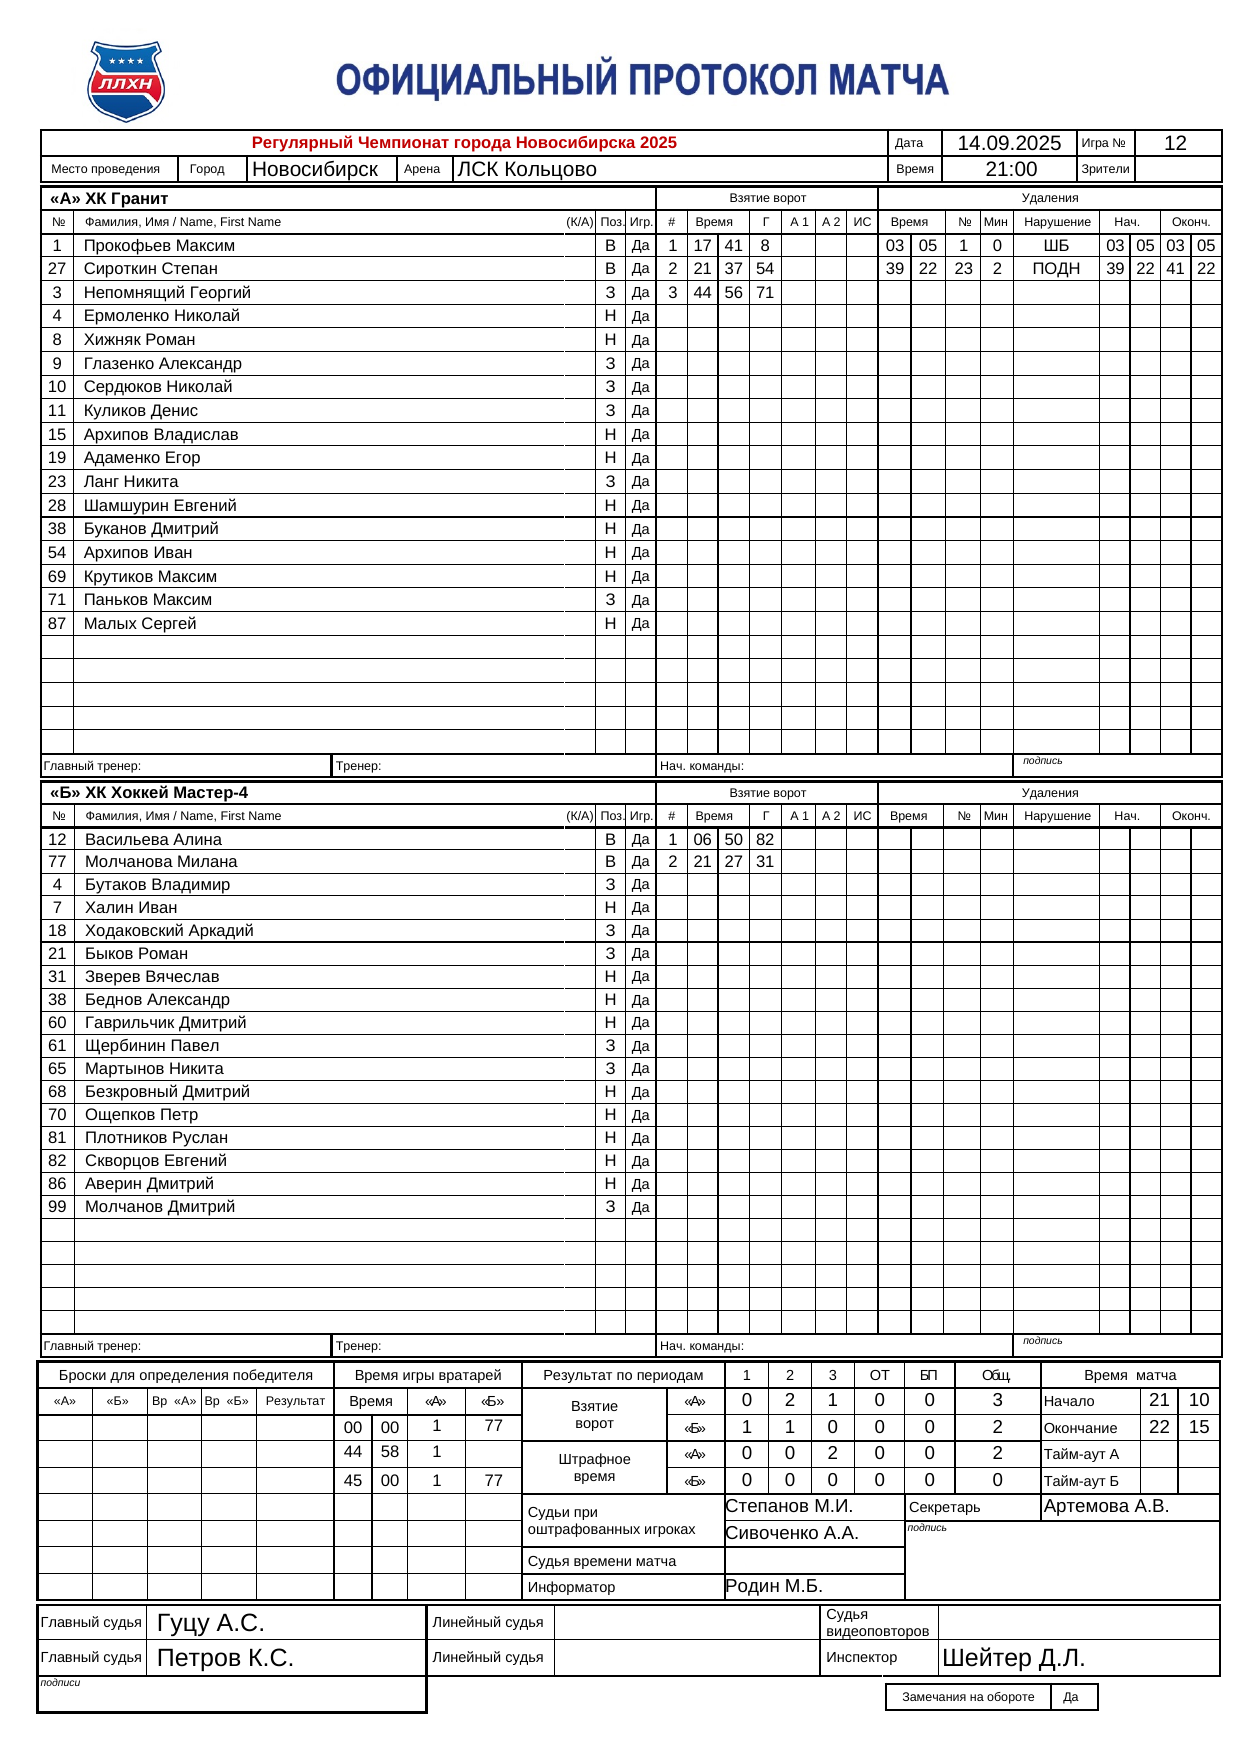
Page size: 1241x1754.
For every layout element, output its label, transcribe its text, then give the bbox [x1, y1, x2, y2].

table_cell [1100, 1311, 1129, 1333]
table_cell Непомнящий Георгий [74, 281, 564, 303]
table_cell Главный судья [39, 1606, 146, 1639]
table_cell [847, 281, 877, 303]
table_cell Город [179, 157, 246, 181]
table_cell З [596, 920, 625, 941]
table_cell В [596, 850, 625, 872]
table_cell [1100, 328, 1129, 351]
table_cell [565, 989, 595, 1011]
table_cell [1192, 896, 1221, 918]
table_cell [981, 636, 1013, 658]
table_cell [1014, 707, 1099, 729]
table_cell [688, 966, 717, 987]
table_cell [688, 1104, 717, 1126]
table_cell 1 [408, 1416, 465, 1440]
table_cell [912, 588, 945, 611]
table_cell Г [750, 211, 781, 233]
table_cell [1131, 1173, 1160, 1195]
table_cell [879, 518, 910, 540]
table_cell [944, 920, 980, 941]
table_cell [879, 281, 910, 303]
table_cell [816, 943, 846, 964]
table_cell [912, 874, 943, 895]
table_cell [596, 1311, 625, 1333]
table_cell [1100, 1081, 1129, 1103]
table_cell Оконч. [1161, 211, 1221, 233]
table_cell [981, 896, 1013, 918]
table_cell [750, 659, 781, 682]
table_cell [816, 612, 846, 634]
table_cell [1131, 1196, 1160, 1218]
table_cell 8 [750, 235, 781, 256]
table_cell З [596, 588, 625, 611]
table_cell [782, 1150, 815, 1172]
table_cell [847, 943, 877, 964]
table_cell [719, 636, 749, 658]
table_cell «Б » [466, 1389, 521, 1413]
table_cell [750, 423, 781, 445]
table_cell Время [688, 211, 749, 233]
table_cell Новосибирск [248, 157, 396, 181]
table_cell Поз. [596, 805, 625, 826]
table_cell [719, 565, 749, 587]
table_cell Зрители [1078, 157, 1134, 181]
table_cell [782, 612, 815, 634]
table_cell [565, 305, 595, 327]
table_cell З [596, 1058, 625, 1079]
table_cell [726, 1548, 904, 1573]
table_cell [626, 707, 655, 729]
table_cell [750, 966, 781, 987]
table_cell Тайм-аут А [1042, 1441, 1140, 1467]
table_cell [939, 1606, 1219, 1639]
table_cell [1161, 943, 1190, 964]
table_cell ИС [847, 211, 877, 233]
table_cell В [596, 235, 625, 256]
table_cell [657, 707, 687, 729]
table_cell Плотников Руслан [75, 1127, 564, 1149]
table_cell [782, 235, 815, 256]
table_cell [1100, 470, 1129, 493]
table_cell [981, 470, 1013, 493]
table_cell [657, 943, 687, 964]
table_cell [1100, 446, 1129, 469]
table_cell [1161, 659, 1190, 682]
table_cell [912, 612, 945, 634]
table_cell [1161, 1173, 1190, 1195]
table_cell [879, 943, 910, 964]
table_cell [816, 1104, 846, 1126]
table_cell [373, 1547, 407, 1573]
table_cell [565, 612, 595, 634]
table_cell 7 [42, 896, 74, 918]
table_cell [944, 1288, 980, 1310]
table_cell [657, 446, 687, 469]
table_cell Н [596, 966, 625, 987]
table_cell [1100, 1219, 1129, 1241]
table_cell [981, 1265, 1013, 1287]
table_cell [847, 305, 877, 327]
table_cell [1161, 376, 1190, 398]
table_cell 2 [657, 850, 687, 872]
table_cell 2 [812, 1442, 854, 1467]
table_cell [1192, 612, 1221, 634]
table_cell [202, 1547, 256, 1573]
table_cell [335, 1547, 371, 1573]
table_cell [946, 305, 980, 327]
table_cell [912, 494, 945, 516]
table_cell Адаменко Егор [74, 446, 564, 469]
table_header 3 [812, 1363, 854, 1387]
table_cell [944, 1104, 980, 1126]
table_cell Гаврильчик Дмитрий [75, 1012, 564, 1033]
table_cell [1014, 1058, 1099, 1079]
table_cell [1014, 1196, 1099, 1218]
table_cell [1136, 157, 1221, 181]
table_cell 50 [719, 829, 749, 849]
table_cell 19 [42, 446, 73, 469]
table_cell [816, 659, 846, 682]
table_cell Н [596, 1173, 625, 1195]
table_cell [847, 1288, 877, 1310]
table_cell [1100, 966, 1129, 987]
table_cell [816, 1196, 846, 1218]
table_cell Да [626, 565, 655, 587]
table_cell 00 [335, 1416, 371, 1440]
table_cell 0 [812, 1415, 854, 1440]
table_cell 1 [657, 829, 687, 849]
table_cell [816, 1035, 846, 1057]
table_cell [1131, 1265, 1160, 1287]
table_cell [408, 1574, 465, 1599]
table_cell «Б» [668, 1415, 724, 1440]
table_cell [1161, 1288, 1190, 1310]
table_cell [981, 920, 1013, 941]
table_cell [912, 707, 945, 729]
table_cell [750, 920, 781, 941]
table_cell [1161, 399, 1190, 422]
table_cell 77 [466, 1416, 521, 1440]
table_cell [1131, 352, 1160, 374]
table_cell № [944, 805, 980, 826]
table_cell Да [626, 920, 655, 941]
table_cell [981, 874, 1013, 895]
table_cell Да [626, 446, 655, 469]
table_cell [565, 850, 595, 872]
table_cell [466, 1494, 521, 1520]
table_cell 37 [719, 257, 749, 280]
table_cell Да [626, 352, 655, 374]
table_cell 81 [42, 1127, 74, 1149]
table_cell [688, 989, 717, 1011]
table_cell Да [626, 943, 655, 964]
table_cell [1100, 612, 1129, 634]
table_cell 0 [905, 1442, 954, 1467]
table_cell [946, 730, 980, 753]
table_cell 21 [1141, 1389, 1177, 1413]
table_cell [912, 636, 945, 658]
table_cell [981, 1173, 1013, 1195]
table_cell [1192, 1035, 1221, 1057]
table_cell [688, 874, 717, 895]
table_cell [1100, 1242, 1129, 1264]
table_cell Тренер: [333, 1335, 655, 1356]
table_cell [879, 1012, 910, 1033]
table_cell Тренер: [333, 755, 655, 776]
table_cell Беднов Александр [75, 989, 564, 1011]
table_cell [1192, 989, 1221, 1011]
table_cell [466, 1574, 521, 1599]
table_cell [816, 328, 846, 351]
table_cell [1131, 943, 1160, 964]
table_cell [1141, 1441, 1177, 1467]
table_cell [879, 829, 910, 849]
table_cell [1161, 1104, 1190, 1126]
table_cell [847, 1242, 877, 1264]
table_cell Начало [1042, 1389, 1140, 1413]
table_cell Ощепков Петр [75, 1104, 564, 1126]
table_cell [1014, 541, 1099, 564]
table_cell [466, 1547, 521, 1573]
table_cell [565, 1081, 595, 1103]
table_cell [879, 1127, 910, 1149]
table_cell [688, 896, 717, 918]
table_cell 2 [769, 1389, 811, 1413]
table_cell [657, 1196, 687, 1218]
table_cell [1131, 1035, 1160, 1057]
table_cell 71 [750, 281, 781, 303]
table_cell ИС [847, 805, 877, 826]
table_cell [1131, 541, 1160, 564]
table_cell 05 [1192, 235, 1221, 256]
table_cell [257, 1494, 333, 1520]
table_cell [847, 352, 877, 374]
table_cell [816, 707, 846, 729]
table_cell [1161, 1242, 1190, 1264]
table_header Удаления [879, 188, 1221, 209]
table_cell [1131, 874, 1160, 895]
table_cell [657, 305, 687, 327]
table_cell [847, 636, 877, 658]
table_cell [688, 1012, 717, 1033]
table_cell [688, 423, 717, 445]
table_cell [1014, 376, 1099, 398]
table_cell [1192, 874, 1221, 895]
table_cell «А» [668, 1389, 724, 1413]
table_cell [1192, 352, 1221, 374]
table_cell 28 [42, 494, 73, 516]
table_cell 0 [855, 1468, 904, 1493]
table_cell [1014, 829, 1099, 849]
table_cell [750, 874, 781, 895]
table_cell Фамилия, Имя / Name, First Name [75, 805, 565, 826]
table_cell 0 [726, 1389, 768, 1413]
table_cell Щербинин Павел [75, 1035, 564, 1057]
table_cell 2 [956, 1442, 1040, 1467]
table_cell [1131, 612, 1160, 634]
table_cell 54 [750, 257, 781, 280]
table_cell [1161, 850, 1190, 872]
table_cell [688, 1265, 717, 1287]
table_cell [42, 659, 73, 682]
table_cell [1192, 376, 1221, 398]
table_cell [1192, 494, 1221, 516]
table_cell [565, 257, 595, 280]
table_cell [946, 446, 980, 469]
table_cell [565, 1288, 595, 1310]
table_cell [657, 376, 687, 398]
table_cell Судья времени матча [523, 1548, 724, 1573]
table_cell [565, 376, 595, 398]
table_cell [688, 1288, 717, 1310]
table_cell [816, 1081, 846, 1103]
table_cell [565, 943, 595, 964]
table_cell [719, 1012, 749, 1033]
table_cell [565, 565, 595, 587]
table_cell [944, 1196, 980, 1218]
table_cell Оконч. [1161, 805, 1221, 826]
table_cell [466, 1441, 521, 1467]
table_cell [93, 1441, 147, 1467]
table_cell [912, 1035, 943, 1057]
table_cell 2 [956, 1415, 1040, 1440]
table_cell [1131, 1288, 1160, 1310]
table_cell [719, 874, 749, 895]
table_cell [782, 730, 815, 753]
table_cell 05 [1131, 235, 1160, 256]
table_cell [1179, 1441, 1219, 1467]
table_cell [879, 376, 910, 398]
table_cell [912, 1127, 943, 1149]
table_cell [719, 399, 749, 422]
table_cell [879, 328, 910, 351]
table_cell [202, 1574, 256, 1599]
table_cell [596, 730, 625, 753]
table_cell [847, 565, 877, 587]
table_cell [1131, 518, 1160, 540]
table_cell 77 [466, 1468, 521, 1493]
table_cell [847, 518, 877, 540]
table_cell [981, 1127, 1013, 1149]
table_cell [782, 1104, 815, 1126]
table_cell [879, 730, 910, 753]
table_cell [816, 518, 846, 540]
table_cell Да [626, 1150, 655, 1172]
table_cell [847, 874, 877, 895]
table_cell [1100, 352, 1129, 374]
table_cell [1161, 541, 1190, 564]
table_header Взятие ворот [657, 783, 877, 803]
table_cell З [596, 376, 625, 398]
table_cell [1161, 730, 1190, 753]
table_cell [1014, 612, 1099, 634]
table_cell [879, 920, 910, 941]
table_cell [202, 1441, 256, 1467]
table_cell [816, 896, 846, 918]
table_cell [1014, 1173, 1099, 1195]
table_cell [1192, 305, 1221, 327]
table_cell [847, 257, 877, 280]
table_cell [93, 1574, 147, 1599]
table_cell [944, 1150, 980, 1172]
table_cell [1131, 423, 1160, 445]
table_cell [1131, 1012, 1160, 1033]
table_cell [981, 494, 1013, 516]
table_cell [847, 850, 877, 872]
table_cell [750, 376, 781, 398]
table_cell [879, 352, 910, 374]
table_cell 0 [812, 1468, 854, 1493]
table_cell [688, 518, 717, 540]
table_cell [1131, 659, 1160, 682]
table_cell [719, 1127, 749, 1149]
table_cell [42, 683, 73, 706]
table_cell [74, 659, 564, 682]
table_cell [750, 305, 781, 327]
table_cell [1161, 1081, 1190, 1103]
table_cell [879, 874, 910, 895]
table_cell [879, 1196, 910, 1218]
table_cell А 2 [816, 211, 846, 233]
table_cell [1014, 683, 1099, 706]
table_cell 0 [905, 1389, 954, 1413]
table_cell [782, 565, 815, 587]
table_cell Да [626, 470, 655, 493]
table_cell [657, 1265, 687, 1287]
table_cell [1099, 1682, 1220, 1711]
table_cell [1014, 1127, 1099, 1149]
table_cell [1192, 1288, 1221, 1310]
table_header БП [905, 1363, 954, 1387]
table_cell Хижняк Роман [74, 328, 564, 351]
table_cell [981, 683, 1013, 706]
table_cell [1014, 920, 1099, 941]
table_cell [1192, 1219, 1221, 1241]
table_cell Н [596, 1150, 625, 1172]
table_cell [816, 399, 846, 422]
table_header Результат по периодам [523, 1363, 724, 1387]
table_cell Да [626, 1012, 655, 1033]
table_cell [847, 730, 877, 753]
table_cell [565, 541, 595, 564]
table_cell 71 [42, 588, 73, 611]
table_cell [782, 518, 815, 540]
table_cell [1100, 494, 1129, 516]
table_cell Да [626, 1035, 655, 1057]
table_cell [750, 612, 781, 634]
table_cell [657, 1012, 687, 1033]
table_cell [981, 1219, 1013, 1241]
table_cell [782, 896, 815, 918]
table_cell [816, 541, 846, 564]
table_cell [981, 730, 1013, 753]
table_cell [750, 1311, 781, 1333]
table_cell [1100, 1150, 1129, 1172]
table_cell [1014, 1104, 1099, 1126]
table_cell [946, 588, 980, 611]
table_cell [879, 470, 910, 493]
table_cell [879, 659, 910, 682]
table_cell [879, 1265, 910, 1287]
table_header 2 [769, 1363, 811, 1387]
table_cell [626, 1265, 655, 1287]
table_cell [1100, 1058, 1129, 1079]
table_cell [1100, 399, 1129, 422]
table_cell [981, 850, 1013, 872]
table_cell 03 [879, 235, 910, 256]
table_cell Тайм-аут Б [1042, 1468, 1140, 1493]
table_cell [1192, 829, 1221, 849]
table_cell [1100, 850, 1129, 872]
table_cell [912, 352, 945, 374]
table_cell [912, 920, 943, 941]
table_cell [688, 494, 717, 516]
table_cell 22 [1141, 1415, 1177, 1440]
table_cell (К/А) [565, 211, 595, 233]
table_cell [565, 235, 595, 256]
table_cell Да [626, 328, 655, 351]
table_cell [847, 399, 877, 422]
table_cell [847, 659, 877, 682]
table_cell [202, 1416, 256, 1440]
table_cell Секретарь [906, 1495, 1040, 1520]
table_cell № [946, 211, 980, 233]
table_cell [719, 518, 749, 540]
table_cell [750, 565, 781, 587]
table_cell [1131, 1311, 1160, 1333]
table_cell [1161, 565, 1190, 587]
table_cell [847, 376, 877, 398]
table_cell [912, 829, 943, 849]
table_cell [946, 399, 980, 422]
table_cell [816, 874, 846, 895]
table_cell [944, 896, 980, 918]
table_cell # [657, 805, 687, 826]
table_cell [946, 494, 980, 516]
table_cell [1014, 352, 1099, 374]
table_cell [373, 1521, 407, 1546]
table_cell [782, 1127, 815, 1149]
table_cell 61 [42, 1035, 74, 1057]
table_cell [148, 1441, 201, 1467]
table_cell [981, 707, 1013, 729]
table_cell [879, 1035, 910, 1057]
table_cell [1161, 874, 1190, 895]
table_cell [782, 966, 815, 987]
table_cell 06 [688, 829, 717, 849]
table_cell Н [596, 896, 625, 918]
table_cell А 1 [782, 211, 815, 233]
table_cell [782, 1081, 815, 1103]
table_cell Н [596, 1081, 625, 1103]
table_cell З [596, 470, 625, 493]
table_cell [750, 1242, 781, 1264]
table_cell Нач. [1100, 211, 1160, 233]
table_cell ПОДН [1014, 257, 1099, 280]
table_cell [39, 1547, 92, 1573]
table_cell [912, 470, 945, 493]
table_cell [626, 636, 655, 658]
table_cell [1192, 1012, 1221, 1033]
table_cell [719, 423, 749, 445]
table_cell [1192, 730, 1221, 753]
table_cell [657, 518, 687, 540]
table_cell [39, 1416, 92, 1440]
table_cell 0 [905, 1415, 954, 1440]
table_cell [879, 850, 910, 872]
table_cell [816, 588, 846, 611]
table_cell [1131, 1127, 1160, 1149]
table_cell 10 [1179, 1389, 1219, 1413]
table_cell 21:00 [943, 157, 1076, 181]
table_cell [373, 1494, 407, 1520]
table_cell [74, 707, 564, 729]
table_cell [719, 1242, 749, 1264]
table_cell № [42, 211, 73, 233]
table_cell [750, 1288, 781, 1310]
table_cell [847, 829, 877, 849]
table_cell [1192, 966, 1221, 987]
table_cell Да [626, 399, 655, 422]
table_cell [1192, 399, 1221, 422]
table_cell [750, 1035, 781, 1057]
table_cell [816, 1265, 846, 1287]
table_cell [565, 707, 595, 729]
table_cell Н [596, 1127, 625, 1149]
table_cell [1131, 470, 1160, 493]
table_cell [1014, 446, 1099, 469]
table_cell [1161, 683, 1190, 706]
table_cell [1100, 1104, 1129, 1126]
table_cell (К/А) [565, 805, 595, 826]
table_cell [1100, 896, 1129, 918]
table_cell [816, 235, 846, 256]
table_cell Главный тренер: [42, 755, 330, 776]
table_cell 99 [42, 1196, 74, 1218]
table_cell [39, 1494, 92, 1520]
table_cell [1161, 588, 1190, 611]
table_cell 22 [1131, 257, 1160, 280]
table_cell 03 [1161, 235, 1190, 256]
table_cell [1192, 707, 1221, 729]
table_cell [879, 1058, 910, 1079]
table_cell ЛСК Кольцово [454, 157, 887, 181]
table_cell [847, 1035, 877, 1057]
table_cell Буканов Дмитрий [74, 518, 564, 540]
table_cell [565, 1219, 595, 1241]
table_cell [657, 989, 687, 1011]
table_cell Халин Иван [75, 896, 564, 918]
table_cell [335, 1574, 371, 1599]
table_cell [879, 1288, 910, 1310]
table_cell [816, 376, 846, 398]
table_cell [1192, 1265, 1221, 1287]
table_cell 31 [750, 850, 781, 872]
table_cell [1100, 989, 1129, 1011]
table_cell 44 [688, 281, 717, 303]
table_cell [981, 446, 1013, 469]
table_cell [750, 399, 781, 422]
table_cell [912, 399, 945, 422]
table_cell [596, 707, 625, 729]
table_cell [782, 1058, 815, 1079]
table_cell [981, 352, 1013, 374]
table_cell [847, 1081, 877, 1103]
table_cell [1131, 376, 1160, 398]
table_cell [688, 328, 717, 351]
table_cell 3 [657, 281, 687, 303]
table_cell [816, 423, 846, 445]
table_cell [1192, 565, 1221, 587]
table_cell [816, 966, 846, 987]
table_cell [1100, 518, 1129, 540]
table_cell Н [596, 612, 625, 634]
table_cell [912, 1104, 943, 1126]
table_cell [981, 281, 1013, 303]
table_cell [1161, 989, 1190, 1011]
table_cell [750, 989, 781, 1011]
table_cell [1100, 707, 1129, 729]
table_cell [782, 829, 815, 849]
table_cell [565, 1035, 595, 1057]
table_cell [42, 1288, 74, 1310]
table_cell Да [626, 874, 655, 895]
table_cell [335, 1521, 371, 1546]
table_cell [626, 683, 655, 706]
table_cell [1161, 1311, 1190, 1333]
table_cell З [596, 281, 625, 303]
table_cell [657, 1127, 687, 1149]
table_cell [657, 1219, 687, 1241]
table_cell 4 [42, 305, 73, 327]
table_cell [782, 1265, 815, 1287]
table_cell 82 [750, 829, 781, 849]
table_cell [782, 541, 815, 564]
table_cell [1014, 1012, 1099, 1033]
table_cell [1192, 423, 1221, 445]
table_cell [946, 636, 980, 658]
table_cell [1014, 730, 1099, 753]
table_cell [912, 896, 943, 918]
table_cell [816, 636, 846, 658]
table_cell Скворцов Евгений [75, 1150, 564, 1172]
table_cell [750, 1265, 781, 1287]
table_cell [1131, 1081, 1160, 1103]
table_cell Степанов М.И. [726, 1495, 904, 1520]
table_cell [1161, 636, 1190, 658]
table_cell [75, 1219, 564, 1241]
table_cell Нач. команды: [657, 755, 1012, 776]
table_cell [596, 659, 625, 682]
table_cell [1161, 446, 1190, 469]
table_cell [1192, 518, 1221, 540]
table_cell [782, 1173, 815, 1195]
table_cell Да [626, 1127, 655, 1149]
table_cell [657, 612, 687, 634]
table_cell [565, 636, 595, 658]
table_cell [1100, 305, 1129, 327]
table_cell [944, 1058, 980, 1079]
table_cell [1179, 1468, 1219, 1493]
table_cell [1131, 730, 1160, 753]
table_cell [719, 683, 749, 706]
table_cell 23 [42, 470, 73, 493]
table_cell [1161, 1265, 1190, 1287]
table_cell Паньков Максим [74, 588, 564, 611]
table_cell [565, 399, 595, 422]
table_cell [750, 1196, 781, 1218]
table_cell [1161, 707, 1190, 729]
table_cell В [596, 829, 625, 849]
table_cell [782, 850, 815, 872]
table_cell «А» [668, 1442, 724, 1467]
table_header «А» ХК Гранит [42, 188, 655, 209]
table_cell Да [626, 588, 655, 611]
table_cell 18 [42, 920, 74, 941]
table_cell [1014, 989, 1099, 1011]
table_cell 68 [42, 1081, 74, 1103]
table_cell [148, 1521, 201, 1546]
table_cell Да [626, 423, 655, 445]
table_header Удаления [879, 783, 1221, 803]
table_cell [688, 636, 717, 658]
table_cell [688, 659, 717, 682]
table_cell Игр. [626, 211, 655, 233]
table_cell [626, 1242, 655, 1264]
table_cell [782, 281, 815, 303]
table_cell Мин [981, 805, 1013, 826]
table_cell 21 [688, 850, 717, 872]
table_cell [847, 612, 877, 634]
table_cell [981, 612, 1013, 634]
table_cell [555, 1640, 819, 1675]
table_cell 11 [42, 399, 73, 422]
table_cell Мартынов Никита [75, 1058, 564, 1079]
table_cell Н [596, 565, 625, 587]
table_cell [816, 352, 846, 374]
table_cell [847, 1219, 877, 1241]
table_cell [847, 328, 877, 351]
table_cell 0 [956, 1468, 1040, 1493]
table_cell [719, 612, 749, 634]
table_cell [719, 541, 749, 564]
table_cell [944, 1265, 980, 1287]
table_cell [944, 1081, 980, 1103]
table_header Замечания на обороте [887, 1685, 1050, 1709]
table_cell [946, 352, 980, 374]
table_cell [847, 1012, 877, 1033]
table_cell [1192, 446, 1221, 469]
table_cell [1161, 423, 1190, 445]
table_cell Вр «Б» [202, 1389, 256, 1413]
table_cell [719, 305, 749, 327]
table_cell Да [626, 257, 655, 280]
table_cell [912, 1196, 943, 1218]
table_cell [879, 494, 910, 516]
table_cell [912, 1311, 943, 1333]
table_cell 1 [769, 1415, 811, 1440]
table_cell З [596, 399, 625, 422]
table_cell [565, 1311, 595, 1333]
table_cell подпись [1014, 755, 1221, 776]
table_cell [1014, 966, 1099, 987]
table_cell Глазенко Александр [74, 352, 564, 374]
table_cell [879, 1173, 910, 1195]
table_cell Безкровный Дмитрий [75, 1081, 564, 1103]
table_cell [657, 588, 687, 611]
table_cell [1161, 829, 1190, 849]
table_cell [816, 683, 846, 706]
table_cell [565, 829, 595, 849]
table_cell [719, 1081, 749, 1103]
table_cell Н [596, 423, 625, 445]
table_cell [1192, 683, 1221, 706]
table_header Броски для определения победителя [39, 1363, 333, 1387]
table_cell [408, 1494, 465, 1520]
table_cell [555, 1606, 819, 1639]
table_cell Взятие ворот [523, 1389, 666, 1440]
table_cell [719, 920, 749, 941]
table_cell Н [596, 494, 625, 516]
table_cell [912, 1012, 943, 1033]
table_cell А 1 [782, 805, 815, 826]
table_cell [1161, 470, 1190, 493]
table_cell [688, 730, 717, 753]
table_header Взятие ворот [657, 188, 877, 209]
table_cell [565, 896, 595, 918]
table_cell [944, 943, 980, 964]
table_cell Н [596, 518, 625, 540]
table_cell [816, 305, 846, 327]
table_cell [1141, 1468, 1177, 1493]
table_cell [1161, 328, 1190, 351]
table_cell [688, 1150, 717, 1172]
table_cell [816, 1058, 846, 1079]
table_cell 38 [42, 518, 73, 540]
table_cell [944, 1311, 980, 1333]
table_cell Вр «А» [148, 1389, 201, 1413]
table_cell [657, 1311, 687, 1333]
table_cell 03 [1100, 235, 1129, 256]
table_cell Время [688, 805, 749, 826]
table_header Время игры вратарей [335, 1363, 521, 1387]
table_cell [879, 966, 910, 987]
table_cell [816, 850, 846, 872]
table_cell [42, 730, 73, 753]
table_cell [944, 1012, 980, 1033]
table_cell 87 [42, 612, 73, 634]
table_cell [879, 541, 910, 564]
table_cell [1131, 707, 1160, 729]
table_cell [879, 423, 910, 445]
table_cell [75, 1288, 564, 1310]
table_cell Артемова А.В. [1042, 1495, 1219, 1520]
table_cell Да [626, 829, 655, 849]
table_cell Игр. [626, 805, 655, 826]
table_cell [466, 1521, 521, 1546]
table_cell [816, 989, 846, 1011]
table_cell [847, 1173, 877, 1195]
table_cell [657, 399, 687, 422]
table_cell [816, 1311, 846, 1333]
table_cell [816, 829, 846, 849]
table_cell Ланг Никита [74, 470, 564, 493]
table_cell [750, 707, 781, 729]
table_cell [816, 565, 846, 587]
table_cell [879, 446, 910, 469]
table_cell [944, 989, 980, 1011]
table_cell [816, 1173, 846, 1195]
table_cell Нач. [1100, 805, 1160, 826]
table_cell В [596, 257, 625, 280]
table_cell [257, 1521, 333, 1546]
table_cell [912, 730, 945, 753]
table_cell [981, 1242, 1013, 1264]
table_cell [257, 1441, 333, 1467]
table_cell [373, 1574, 407, 1599]
table_cell [847, 1196, 877, 1218]
table_cell Архипов Владислав [74, 423, 564, 445]
table_cell [565, 1196, 595, 1218]
table_cell [750, 1173, 781, 1195]
table_cell [1014, 1288, 1099, 1310]
table_cell [946, 565, 980, 587]
table_cell [981, 829, 1013, 849]
table_cell [1100, 943, 1129, 964]
table_cell [847, 707, 877, 729]
table_cell [688, 376, 717, 398]
table_cell [257, 1547, 333, 1573]
table_cell [257, 1574, 333, 1599]
table_header 1 [726, 1363, 768, 1387]
table_cell [719, 470, 749, 493]
table_cell [596, 1265, 625, 1287]
table_cell [912, 565, 945, 587]
table_cell 0 [726, 1468, 768, 1493]
table_cell [1014, 518, 1099, 540]
table_cell Информатор [523, 1575, 724, 1599]
table_cell [944, 874, 980, 895]
table_cell [981, 588, 1013, 611]
table_cell Да [626, 1173, 655, 1195]
table_cell [1100, 636, 1129, 658]
table_cell [93, 1468, 147, 1493]
table_cell [879, 565, 910, 587]
table_cell [981, 1196, 1013, 1218]
table_cell [719, 1288, 749, 1310]
table_cell [879, 1081, 910, 1103]
table_cell [782, 257, 815, 280]
table_cell Время [879, 805, 943, 826]
table_cell [408, 1547, 465, 1573]
table_cell Да [626, 1058, 655, 1079]
table_cell [1161, 1035, 1190, 1057]
table_cell [1161, 1012, 1190, 1033]
table_cell 31 [42, 966, 74, 987]
table_cell Да [626, 989, 655, 1011]
table_cell [946, 683, 980, 706]
table_cell [719, 1150, 749, 1172]
table_cell [688, 920, 717, 941]
table_cell [1192, 1311, 1221, 1333]
table_cell [782, 1311, 815, 1333]
table_cell З [596, 874, 625, 895]
table_cell [1100, 541, 1129, 564]
table_cell [944, 1219, 980, 1241]
table_cell [1131, 588, 1160, 611]
table_cell 82 [42, 1150, 74, 1172]
table_cell [657, 470, 687, 493]
table_cell 3 [42, 281, 73, 303]
table_cell 0 [855, 1389, 904, 1413]
table_cell [688, 683, 717, 706]
table_cell [981, 518, 1013, 540]
table_cell [750, 446, 781, 469]
table_cell [847, 446, 877, 469]
table_cell подпись [1014, 1335, 1221, 1356]
table_cell Да [626, 235, 655, 256]
table_cell Молчанов Дмитрий [75, 1196, 564, 1218]
table_cell Время [335, 1389, 407, 1413]
table_cell Да [626, 1081, 655, 1103]
table_cell [750, 588, 781, 611]
table_cell [1014, 1035, 1099, 1057]
table_cell [847, 1104, 877, 1126]
table_cell [202, 1494, 256, 1520]
table_cell 39 [879, 257, 910, 280]
table_header Да [1052, 1685, 1097, 1709]
table_cell [946, 659, 980, 682]
table_cell [688, 1081, 717, 1103]
table_cell [782, 470, 815, 493]
table_cell 60 [42, 1012, 74, 1033]
table_cell [782, 874, 815, 895]
table_cell [782, 683, 815, 706]
table_cell ШБ [1014, 235, 1099, 256]
table_cell [1192, 1127, 1221, 1149]
table_cell [1131, 683, 1160, 706]
table_cell Да [626, 966, 655, 987]
table_cell [75, 1265, 564, 1287]
table_cell [1131, 989, 1160, 1011]
table_cell [879, 588, 910, 611]
table_cell Молчанова Милана [75, 850, 564, 872]
table_cell Н [596, 1012, 625, 1033]
table_cell [879, 1219, 910, 1241]
table_cell [912, 966, 943, 987]
table_header Дата [889, 131, 941, 155]
table_cell [1192, 636, 1221, 658]
table_cell 70 [42, 1104, 74, 1126]
table_cell [912, 446, 945, 469]
table_cell [912, 989, 943, 1011]
table_cell [944, 829, 980, 849]
table_cell [657, 659, 687, 682]
table_cell 77 [42, 850, 74, 872]
table_cell 8 [42, 328, 73, 351]
table_cell Судья видеоповторов [821, 1606, 938, 1639]
table_cell [719, 588, 749, 611]
table_cell [688, 541, 717, 564]
table_cell [565, 1265, 595, 1287]
table_cell [1131, 966, 1160, 987]
table_cell [847, 1150, 877, 1172]
table_cell [981, 1058, 1013, 1079]
table_cell Сердюков Николай [74, 376, 564, 398]
table_cell [565, 1127, 595, 1149]
table_cell Зверев Вячеслав [75, 966, 564, 987]
table_cell [657, 1104, 687, 1126]
table_cell [912, 1219, 943, 1241]
table_cell [847, 1311, 877, 1333]
table_cell [1131, 920, 1160, 941]
table_cell [657, 565, 687, 587]
table_cell [847, 1058, 877, 1079]
table_cell Линейный судья [428, 1606, 554, 1639]
table_cell [981, 1035, 1013, 1057]
table_cell [1100, 1012, 1129, 1033]
table_cell Н [596, 1104, 625, 1126]
table_cell [981, 399, 1013, 422]
table_cell [1192, 1081, 1221, 1103]
table_cell Арена [398, 157, 452, 181]
table_cell 22 [912, 257, 945, 280]
table_cell 3 [956, 1389, 1040, 1413]
table_header 14.09.2025 [943, 131, 1076, 155]
table_cell [565, 730, 595, 753]
table_cell Да [626, 1196, 655, 1218]
table_cell Васильева Алина [75, 829, 564, 849]
table_cell 0 [855, 1415, 904, 1440]
table_cell [750, 683, 781, 706]
table_cell [750, 1081, 781, 1103]
table_cell [782, 943, 815, 964]
table_cell [946, 423, 980, 445]
table_cell [912, 281, 945, 303]
table_cell [1192, 328, 1221, 351]
table_cell [1014, 1219, 1099, 1241]
table_cell Бутаков Владимир [75, 874, 564, 895]
table_cell [912, 1288, 943, 1310]
table_cell [944, 1035, 980, 1057]
table_cell № [42, 805, 74, 826]
table_cell [1161, 1058, 1190, 1079]
table_cell [750, 541, 781, 564]
table_cell [847, 966, 877, 987]
table_cell [782, 636, 815, 658]
table_cell [75, 1242, 564, 1264]
table_cell [1014, 1081, 1099, 1103]
table_cell [719, 1219, 749, 1241]
table_cell Место проведения [42, 157, 177, 181]
table_cell [750, 494, 781, 516]
table_cell [42, 1242, 74, 1264]
table_cell Да [626, 612, 655, 634]
table_cell [782, 1288, 815, 1310]
table_cell [883, 1677, 1220, 1681]
table_cell 10 [42, 376, 73, 398]
table_cell [816, 281, 846, 303]
table_cell 2 [981, 257, 1013, 280]
table_cell [74, 683, 564, 706]
table_cell 1 [657, 235, 687, 256]
table_cell [1014, 850, 1099, 872]
table_header Общ. [956, 1363, 1040, 1387]
table_cell 21 [688, 257, 717, 280]
table_cell [750, 1104, 781, 1126]
table_cell [719, 966, 749, 987]
table_cell 39 [1100, 257, 1129, 280]
table_cell Н [596, 328, 625, 351]
table_cell [1161, 352, 1190, 374]
table_cell [688, 446, 717, 469]
table_cell [1192, 1242, 1221, 1264]
table_cell Ходаковский Аркадий [75, 920, 564, 941]
table_cell [719, 328, 749, 351]
table_cell [428, 1677, 882, 1711]
table_cell 23 [946, 257, 980, 280]
table_cell [657, 1058, 687, 1079]
table_cell 4 [42, 874, 74, 895]
table_cell [565, 588, 595, 611]
table_cell [750, 1127, 781, 1149]
table_cell [565, 470, 595, 493]
table_cell Результат [257, 1389, 333, 1413]
table_cell Прокофьев Максим [74, 235, 564, 256]
table_cell [596, 683, 625, 706]
table_cell [719, 896, 749, 918]
table_cell Г [750, 805, 781, 826]
table_cell [688, 612, 717, 634]
table_cell [981, 1288, 1013, 1310]
table_cell [1161, 305, 1190, 327]
table_cell [912, 1081, 943, 1103]
table_cell [148, 1494, 201, 1520]
table_cell [93, 1547, 147, 1573]
table_cell 44 [335, 1441, 371, 1467]
table_cell [946, 470, 980, 493]
table_cell [847, 683, 877, 706]
table_cell [912, 541, 945, 564]
table_cell Шамшурин Евгений [74, 494, 564, 516]
table_cell Н [596, 541, 625, 564]
table_cell 9 [42, 352, 73, 374]
table_cell [688, 588, 717, 611]
table_cell [879, 1311, 910, 1333]
table_cell [257, 1468, 333, 1493]
table_cell [1131, 399, 1160, 422]
table_cell [1100, 659, 1129, 682]
table_cell [750, 352, 781, 374]
table_cell [1192, 943, 1221, 964]
table_cell [782, 1242, 815, 1264]
table_cell [981, 1012, 1013, 1033]
table_cell [1014, 943, 1099, 964]
table_cell [1131, 305, 1160, 327]
table_cell [719, 659, 749, 682]
table_cell [74, 730, 564, 753]
table_cell [981, 376, 1013, 398]
table_cell З [596, 1196, 625, 1218]
table_cell [1100, 920, 1129, 941]
table_cell [782, 920, 815, 941]
table_cell [1100, 1127, 1129, 1149]
table_cell 17 [688, 235, 717, 256]
table_cell «Б» [93, 1389, 147, 1413]
table_cell [39, 1468, 92, 1493]
table_cell Поз. [596, 211, 625, 233]
table_cell [1100, 565, 1129, 587]
table_cell [782, 989, 815, 1011]
table_cell [944, 1242, 980, 1264]
table_cell [912, 328, 945, 351]
table_cell З [596, 1035, 625, 1057]
table_cell [565, 518, 595, 540]
table_cell [1014, 565, 1099, 587]
table_cell «А» [39, 1389, 92, 1413]
table_cell [981, 943, 1013, 964]
table_cell [335, 1494, 371, 1520]
table_cell [946, 518, 980, 540]
table_cell [626, 659, 655, 682]
table_cell [981, 1081, 1013, 1103]
table_cell [750, 518, 781, 540]
table_cell «Б» [668, 1468, 724, 1493]
table_cell [657, 328, 687, 351]
table_cell [1100, 829, 1129, 849]
table_cell [1100, 1288, 1129, 1310]
table_cell [565, 281, 595, 303]
table_cell [750, 1058, 781, 1079]
table_cell [912, 1265, 943, 1287]
table_cell [981, 305, 1013, 327]
table_cell [750, 1150, 781, 1172]
table_cell 27 [719, 850, 749, 872]
table_cell [816, 470, 846, 493]
table_cell [408, 1521, 465, 1546]
table_cell [981, 565, 1013, 587]
table_cell [946, 541, 980, 564]
table_cell Родин М.Б. [726, 1575, 904, 1599]
table_cell [1131, 636, 1160, 658]
table_cell Время [879, 211, 945, 233]
table_cell [782, 1012, 815, 1033]
table_cell [1014, 305, 1099, 327]
table_cell [42, 1265, 74, 1287]
table_cell [944, 1173, 980, 1195]
table_cell [816, 730, 846, 753]
table_cell [879, 1150, 910, 1172]
table_cell [1014, 874, 1099, 895]
table_cell [1161, 612, 1190, 634]
table_cell [944, 966, 980, 987]
table_cell [42, 707, 73, 729]
table_cell [816, 494, 846, 516]
table_cell 22 [1192, 257, 1221, 280]
table_cell [912, 850, 943, 872]
table_header «Б» ХК Хоккей Мастер-4 [42, 783, 655, 803]
table_cell Главный судья [39, 1640, 146, 1675]
table_cell [1014, 281, 1099, 303]
table_header Время матча [1042, 1363, 1219, 1387]
table_cell [879, 896, 910, 918]
table_cell Петров К.С. [147, 1640, 425, 1675]
table_cell [782, 305, 815, 327]
table_cell 1 [726, 1415, 768, 1440]
table_cell Да [626, 281, 655, 303]
table_cell Да [626, 1104, 655, 1126]
table_cell [981, 1311, 1013, 1333]
table_cell [1192, 588, 1221, 611]
table_cell 41 [719, 235, 749, 256]
table_cell [148, 1547, 201, 1573]
table_cell [688, 1173, 717, 1195]
table_cell [782, 1035, 815, 1057]
table_cell [1131, 565, 1160, 587]
table_cell [782, 352, 815, 374]
table_cell [688, 943, 717, 964]
table_cell [565, 1173, 595, 1195]
table_cell [1161, 1127, 1190, 1149]
table_cell [719, 1104, 749, 1126]
table_cell [782, 1219, 815, 1241]
table_cell [565, 966, 595, 987]
table_cell [1161, 1219, 1190, 1241]
table_cell [565, 1012, 595, 1033]
table_cell [981, 328, 1013, 351]
table_cell [816, 1012, 846, 1033]
table_cell [879, 1242, 910, 1264]
table_cell [39, 1441, 92, 1467]
table_cell [912, 376, 945, 398]
table_cell [565, 423, 595, 445]
table_cell [1100, 281, 1129, 303]
table_cell Судьи при оштрафованных игроках [523, 1495, 724, 1546]
table_cell [657, 494, 687, 516]
table_cell [912, 1242, 943, 1264]
table_cell [1014, 328, 1099, 351]
table_cell [816, 1127, 846, 1149]
table_header Регулярный Чемпионат города Новосибирска 2025 [42, 131, 887, 155]
table_cell [1014, 423, 1099, 445]
table_cell [719, 1058, 749, 1079]
table_cell [93, 1416, 147, 1440]
table_cell [1014, 588, 1099, 611]
table_cell [944, 1127, 980, 1149]
table_cell [1161, 1196, 1190, 1218]
table_cell [847, 989, 877, 1011]
table_cell [719, 1173, 749, 1195]
table_cell 1 [408, 1441, 465, 1467]
table_cell [816, 920, 846, 941]
table_cell 00 [373, 1468, 407, 1493]
table_cell [565, 683, 595, 706]
table_cell [782, 399, 815, 422]
table_cell [981, 966, 1013, 987]
table_cell [981, 659, 1013, 682]
table_cell [93, 1494, 147, 1520]
table_cell [657, 896, 687, 918]
table_cell Куликов Денис [74, 399, 564, 422]
table_cell [565, 1242, 595, 1264]
table_cell [1131, 1150, 1160, 1172]
table_cell Нарушение [1014, 805, 1099, 826]
table_cell [719, 943, 749, 964]
table_cell [688, 1127, 717, 1149]
table_cell [1161, 281, 1190, 303]
table_cell [879, 707, 910, 729]
table_cell 15 [1179, 1415, 1219, 1440]
table_cell Малых Сергей [74, 612, 564, 634]
table_cell Н [596, 446, 625, 469]
table_cell [148, 1416, 201, 1440]
table_cell [1131, 850, 1160, 872]
table_cell [981, 1104, 1013, 1126]
table_cell [719, 446, 749, 469]
table_cell [1100, 1265, 1129, 1287]
table_cell [1100, 683, 1129, 706]
table_cell [782, 446, 815, 469]
table_cell [1131, 281, 1160, 303]
table_cell Главный тренер: [42, 1335, 330, 1356]
table_cell [1014, 399, 1099, 422]
table_cell подпись [906, 1522, 1219, 1599]
table_cell [657, 541, 687, 564]
table_cell [1100, 874, 1129, 895]
table_cell [782, 707, 815, 729]
table_cell [782, 423, 815, 445]
table_cell [75, 1311, 564, 1333]
table_cell [981, 1150, 1013, 1172]
table_cell [816, 1219, 846, 1241]
table_cell [719, 1311, 749, 1333]
table_cell [946, 612, 980, 634]
table_cell [981, 423, 1013, 445]
table_cell [1014, 659, 1099, 682]
table_cell [688, 352, 717, 374]
table_cell [1014, 1150, 1099, 1172]
table_cell 45 [335, 1468, 371, 1493]
table_cell [782, 659, 815, 682]
table_cell Время [889, 157, 941, 181]
table_cell [946, 328, 980, 351]
table_cell Мин [981, 211, 1013, 233]
table_cell [782, 588, 815, 611]
table_header Игра № [1078, 131, 1134, 155]
table_cell [1014, 1242, 1099, 1264]
table_cell [1131, 494, 1160, 516]
table_cell 0 [905, 1468, 954, 1493]
table_cell [688, 565, 717, 587]
table_cell [657, 730, 687, 753]
table_cell [782, 328, 815, 351]
table_cell [1014, 896, 1099, 918]
table_cell [912, 943, 943, 964]
table_cell [626, 1288, 655, 1310]
table_cell Линейный судья [428, 1640, 554, 1675]
table_cell [847, 494, 877, 516]
table_cell Н [596, 305, 625, 327]
table_cell Да [626, 896, 655, 918]
table_cell 41 [1161, 257, 1190, 280]
table_cell [596, 1288, 625, 1310]
table_cell [847, 423, 877, 445]
table_cell Архипов Иван [74, 541, 564, 564]
table_cell [946, 707, 980, 729]
table_cell [719, 352, 749, 374]
table_cell [626, 1219, 655, 1241]
table_cell Шейтер Д.Л. [939, 1640, 1219, 1675]
table_cell [1131, 446, 1160, 469]
table_cell [782, 494, 815, 516]
table_cell # [657, 211, 687, 233]
table_cell [750, 470, 781, 493]
table_cell 12 [42, 829, 74, 849]
table_cell [944, 850, 980, 872]
table_cell [42, 1311, 74, 1333]
table_cell [719, 376, 749, 398]
table_cell [1100, 730, 1129, 753]
table_cell [1100, 588, 1129, 611]
table_cell [879, 636, 910, 658]
table_cell [719, 1035, 749, 1057]
table_cell [1131, 1058, 1160, 1079]
table_cell 0 [726, 1442, 768, 1467]
table_cell [847, 1265, 877, 1287]
table_cell [688, 707, 717, 729]
table_cell [688, 1242, 717, 1264]
table_cell [1131, 829, 1160, 849]
table_cell [879, 683, 910, 706]
table_cell [1161, 518, 1190, 540]
table_cell [1192, 1173, 1221, 1195]
table_cell [946, 376, 980, 398]
table_cell 1 [408, 1468, 465, 1493]
table_cell 0 [769, 1442, 811, 1467]
table_cell Сивоченко А.А. [726, 1521, 904, 1546]
table_cell [847, 920, 877, 941]
table_cell [750, 730, 781, 753]
table_cell [1192, 1196, 1221, 1218]
table_cell [1192, 1058, 1221, 1079]
table_cell «А» [408, 1389, 465, 1413]
table_cell Да [626, 376, 655, 398]
table_cell [879, 399, 910, 422]
table_cell [257, 1416, 333, 1440]
table_cell [688, 470, 717, 493]
table_cell [688, 1058, 717, 1079]
table_cell [1131, 1219, 1160, 1241]
table_cell [1161, 494, 1190, 516]
table_cell Нарушение [1014, 211, 1099, 233]
table_cell [1014, 1311, 1099, 1333]
table_cell [626, 1311, 655, 1333]
table_cell [719, 1196, 749, 1218]
table_cell [626, 730, 655, 753]
table_cell Нач. команды: [657, 1335, 1012, 1356]
table_cell [912, 683, 945, 706]
table_cell [750, 1012, 781, 1033]
table_cell [1131, 896, 1160, 918]
table_cell Ермоленко Николай [74, 305, 564, 327]
table_cell [750, 1219, 781, 1241]
table_cell [912, 1173, 943, 1195]
table_cell З [596, 943, 625, 964]
table_cell Штрафное время [523, 1442, 666, 1493]
table_cell [565, 874, 595, 895]
table_cell [879, 989, 910, 1011]
table_cell [1131, 1242, 1160, 1264]
table_cell [879, 305, 910, 327]
table_cell 58 [373, 1441, 407, 1467]
table_cell [688, 1219, 717, 1241]
table_cell [657, 1081, 687, 1103]
table_cell [42, 1219, 74, 1241]
table_cell [719, 494, 749, 516]
table_cell [782, 376, 815, 398]
table_cell [39, 1521, 92, 1546]
table_cell [750, 636, 781, 658]
table_cell подписи [39, 1677, 425, 1711]
table_cell [1192, 1104, 1221, 1126]
table_cell Аверин Дмитрий [75, 1173, 564, 1195]
table_cell [565, 352, 595, 374]
table_cell [1100, 1035, 1129, 1057]
table_cell [565, 659, 595, 682]
table_cell 05 [912, 235, 945, 256]
table_cell [847, 235, 877, 256]
table_cell [719, 1265, 749, 1287]
table_cell [719, 707, 749, 729]
table_cell Сироткин Степан [74, 257, 564, 280]
table_cell [596, 1242, 625, 1264]
table_cell 86 [42, 1173, 74, 1195]
table_cell 1 [812, 1389, 854, 1413]
table_cell 0 [769, 1468, 811, 1493]
table_cell [148, 1468, 201, 1493]
table_cell [657, 1150, 687, 1172]
table_cell [847, 541, 877, 564]
table_cell [981, 989, 1013, 1011]
table_cell [657, 423, 687, 445]
table_cell Крутиков Максим [74, 565, 564, 587]
table_cell Инспектор [821, 1640, 938, 1675]
table_cell [93, 1521, 147, 1546]
table_cell [816, 1150, 846, 1172]
table_cell [596, 636, 625, 658]
table_cell [657, 636, 687, 658]
table_cell Да [626, 518, 655, 540]
table_cell [912, 518, 945, 540]
table_cell Гуцу А.С. [147, 1606, 425, 1639]
table_cell [688, 1196, 717, 1218]
table_cell [565, 1104, 595, 1126]
table_cell [565, 328, 595, 351]
table_cell [202, 1468, 256, 1493]
table_cell 69 [42, 565, 73, 587]
table_cell [1100, 1173, 1129, 1195]
table_cell [688, 305, 717, 327]
table_cell [912, 1150, 943, 1172]
table_cell [750, 943, 781, 964]
table_cell 15 [42, 423, 73, 445]
picture [5, 28, 1179, 129]
table_header ОТ [855, 1363, 904, 1387]
table_cell [565, 446, 595, 469]
table_cell [657, 966, 687, 987]
table_cell 0 [855, 1442, 904, 1467]
table_cell [1100, 376, 1129, 398]
table_cell 38 [42, 989, 74, 1011]
table_cell [816, 257, 846, 280]
table_cell 65 [42, 1058, 74, 1079]
table_cell [1014, 636, 1099, 658]
table_cell [1014, 494, 1099, 516]
table_cell [657, 683, 687, 706]
table_cell [912, 1058, 943, 1079]
table_cell [565, 1150, 595, 1172]
table_cell [565, 494, 595, 516]
table_cell [565, 1058, 595, 1079]
table_cell [42, 636, 73, 658]
table_cell Фамилия, Имя / Name, First Name [74, 211, 565, 233]
table_cell [816, 446, 846, 469]
table_cell [847, 896, 877, 918]
table_cell [912, 423, 945, 445]
table_cell 0 [981, 235, 1013, 256]
table_cell [782, 1196, 815, 1218]
table_cell [1161, 896, 1190, 918]
table_cell [688, 399, 717, 422]
table_cell [1100, 423, 1129, 445]
table_cell Да [626, 494, 655, 516]
table_cell [202, 1521, 256, 1546]
table_cell [688, 1311, 717, 1333]
table_cell [657, 1242, 687, 1264]
table_cell 21 [42, 943, 74, 964]
table_cell [1192, 920, 1221, 941]
table_cell [847, 588, 877, 611]
table_cell [1014, 1265, 1099, 1287]
table_cell [1192, 541, 1221, 564]
table_cell [719, 989, 749, 1011]
table_cell [39, 1574, 92, 1599]
table_cell [750, 896, 781, 918]
table_cell [657, 1288, 687, 1310]
table_cell 56 [719, 281, 749, 303]
table_cell [688, 1035, 717, 1057]
table_cell [816, 1242, 846, 1264]
table_cell [596, 1219, 625, 1241]
table_cell 1 [946, 235, 980, 256]
table_cell [657, 352, 687, 374]
table_cell [1192, 470, 1221, 493]
table_cell [565, 920, 595, 941]
table_cell Да [626, 305, 655, 327]
table_cell [847, 470, 877, 493]
table_cell [74, 636, 564, 658]
table_cell Быков Роман [75, 943, 564, 964]
table_cell [912, 305, 945, 327]
table_cell 1 [42, 235, 73, 256]
table_cell [719, 730, 749, 753]
table_cell [1131, 1104, 1160, 1126]
table_cell [750, 328, 781, 351]
table_cell [816, 1288, 846, 1310]
table_header 12 [1136, 131, 1221, 155]
table_cell [1100, 1196, 1129, 1218]
table_cell [946, 281, 980, 303]
table_cell [148, 1574, 201, 1599]
table_cell [912, 659, 945, 682]
table_cell [1131, 328, 1160, 351]
table_cell А 2 [816, 805, 846, 826]
table_cell [981, 541, 1013, 564]
table_cell [1192, 281, 1221, 303]
table_cell [657, 1173, 687, 1195]
table_cell З [596, 352, 625, 374]
table_cell [657, 920, 687, 941]
table_cell [1161, 966, 1190, 987]
table_cell Н [596, 989, 625, 1011]
table_cell 2 [657, 257, 687, 280]
table_cell [847, 1127, 877, 1149]
table_cell [1192, 850, 1221, 872]
table_cell [1014, 470, 1099, 493]
table_cell Да [626, 541, 655, 564]
table_cell 27 [42, 257, 73, 280]
table_cell 54 [42, 541, 73, 564]
table_cell [1161, 1150, 1190, 1172]
table_cell [879, 1104, 910, 1126]
table_cell Окончание [1042, 1415, 1140, 1440]
table_cell [1192, 659, 1221, 682]
table_cell 00 [373, 1416, 407, 1440]
table_cell [657, 1035, 687, 1057]
table_cell [1161, 920, 1190, 941]
table_cell [879, 612, 910, 634]
table_cell [657, 874, 687, 895]
table_cell [1192, 1150, 1221, 1172]
table_cell Да [626, 850, 655, 872]
